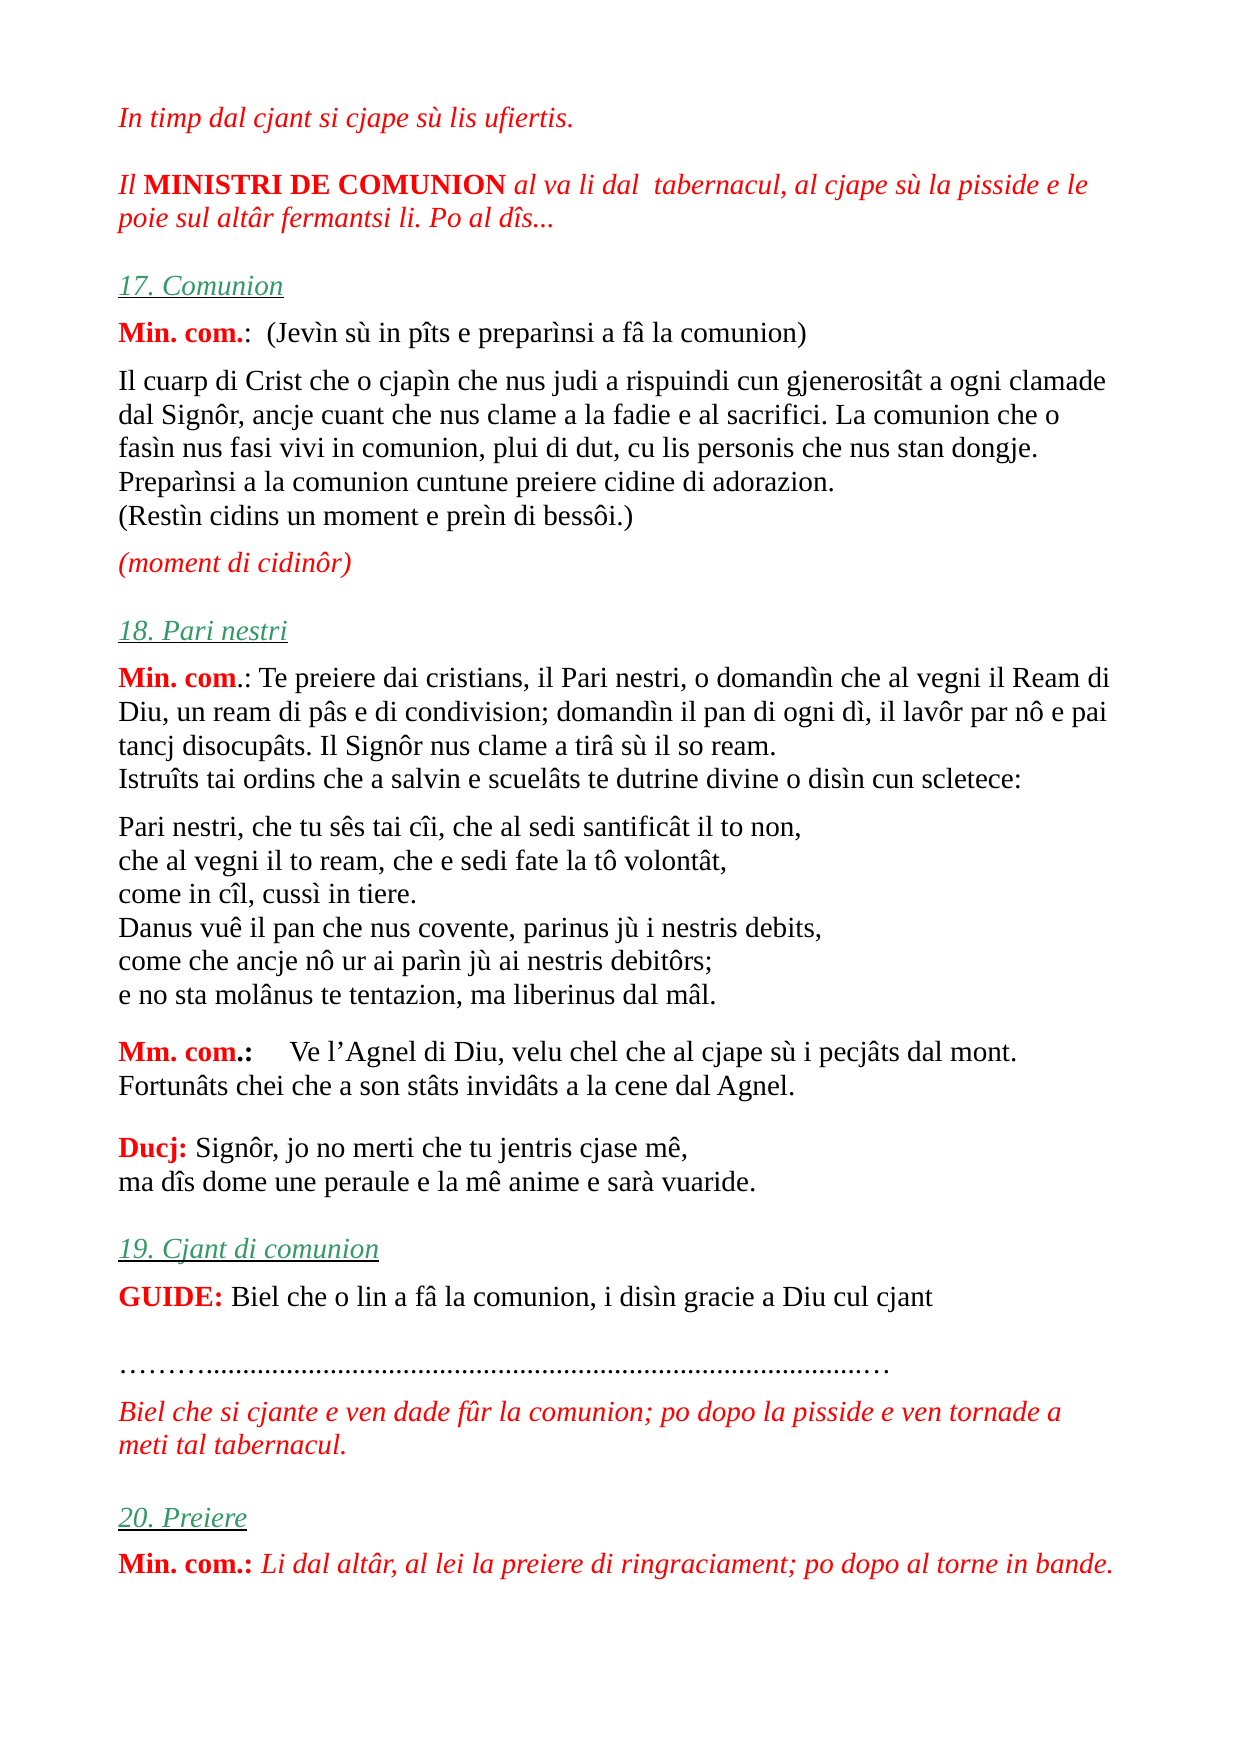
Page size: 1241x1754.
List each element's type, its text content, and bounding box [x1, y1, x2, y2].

text 19. Cjant di comunion [118, 1231, 1122, 1264]
text GUIDE: Biel che o lin a fâ la comunion, i disìn gracie a Diu cul cjant [118, 1279, 1122, 1312]
text Danus vuê il pan che nus covente, parinus jù i nestris debits, [118, 910, 1122, 943]
text e no sta molânus te tentazion, ma liberinus dal mâl. [118, 977, 1122, 1010]
text Istruîts tai ordins che a salvin e scuelâts te dutrine divine o disìn cun scletece: [118, 761, 1122, 795]
text Mm. com.: Ve l’Agnel di Diu, velu chel che al cjape sù i pecjâts dal mont. [118, 1034, 1122, 1068]
text come che ancje nô ur ai parìn jù ai nestris debitôrs; [118, 943, 1122, 977]
text come in cîl, cussì in tiere. [118, 876, 1122, 910]
text In timp dal cjant si cjape sù lis ufiertis. [118, 100, 1122, 133]
text 17. Comunion [118, 268, 1122, 301]
text che al vegni il to ream, che e sedi fate la tô volontât, [118, 843, 1122, 876]
text (Restìn cidins un moment e preìn di bessôi.) [118, 498, 1122, 531]
text 18. Pari nestri [118, 613, 1122, 646]
text Fortunâts chei che a son stâts invidâts a la cene dal Agnel. [118, 1068, 1122, 1102]
text Il cuarp di Crist che o cjapìn che nus judi a rispuindi cun gjenerositât a ogni clamade dal Signôr, ancje cuant che nus clame a la fadie e al sacrifici. La comunion che o fasìn nus fasi vivi in comunion, plui di dut, cu lis personis che nus stan dongje. Preparìnsi a la comunion cuntune preiere cidine di adorazion. [118, 363, 1122, 498]
text (moment di cidinôr) [118, 546, 1122, 579]
text Ducj: Signôr, jo no merti che tu jentris cjase mê, [118, 1130, 1122, 1164]
text ma dîs dome une peraule e la mê anime e sarà vuaride. [118, 1164, 1122, 1197]
text Min. com.: Li dal altâr, al lei la preiere di ringraciament; po dopo al torne in bande. [118, 1546, 1122, 1580]
text ………..........................................................................................… [118, 1346, 1122, 1379]
text 20. Preiere [118, 1500, 1122, 1534]
text Min. com.: (Jevìn sù in pîts e preparìnsi a fâ la comunion) [118, 316, 1122, 349]
text Biel che si cjante e ven dade fûr la comunion; po dopo la pisside e ven tornade a meti tal tabernacul. [118, 1394, 1122, 1461]
text Pari nestri, che tu sês tai cîi, che al sedi santificât il to non, [118, 809, 1122, 843]
text Min. com.: Te preiere dai cristians, il Pari nestri, o domandìn che al vegni il Ream di Diu, un ream di pâs e di condivision; domandìn il pan di ogni dì, il lavôr par nô e pai tancj disocupâts. Il Signôr nus clame a tirâ sù il so ream. [118, 661, 1122, 761]
text Il MINISTRI DE COMUNION al va li dal tabernacul, al cjape sù la pisside e le poie sul altâr fermantsi li. Po al dîs... [118, 167, 1122, 234]
